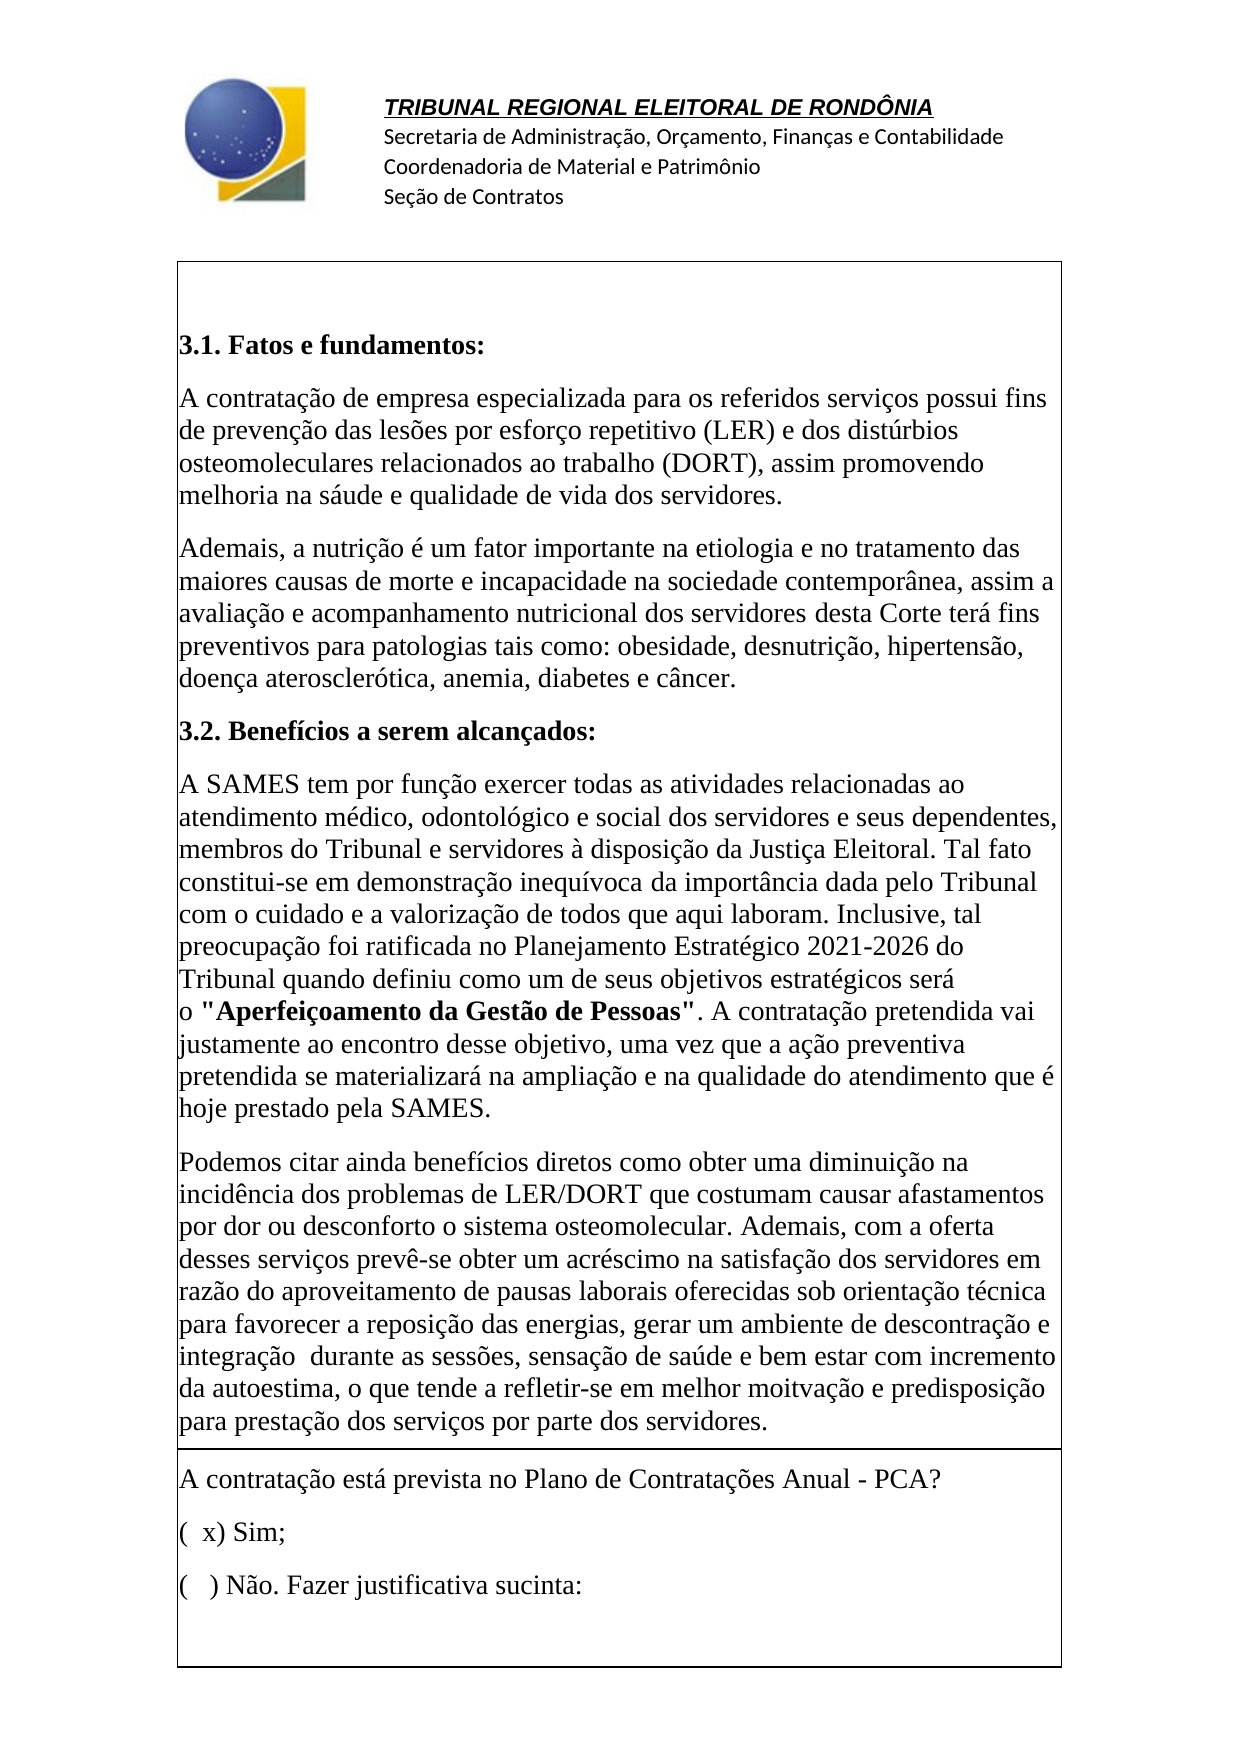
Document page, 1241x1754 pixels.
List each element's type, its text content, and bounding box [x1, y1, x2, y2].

table_cell A contratação está prevista no Plano de Contratações Anual - PCA? ( x) Sim; ( ) Não. Fazer justificativa sucinta: [178, 1450, 1061, 1666]
table_cell 3.1. Fatos e fundamentos: A contratação de empresa especializada para os referidos serviços possui fins de prevenção das lesões por esforço repetitivo (LER) e dos distúrbios osteomoleculares relacionados ao trabalho (DORT), assim promovendo melhoria na sáude e qualidade de vida dos servidores. Ademais, a nutrição é um fator importante na etiologia e no tratamento das maiores causas de morte e incapacidade na sociedade contemporânea, assim a avaliação e acompanhamento nutricional dos servidores desta Corte terá fins preventivos para patologias tais como: obesidade, desnutrição, hipertensão, doença aterosclerótica, anemia, diabetes e câncer. 3.2. Benefícios a serem alcançados: A SAMES tem por função exercer todas as atividades relacionadas ao atendimento médico, odontológico e social dos servidores e seus dependentes, membros do Tribunal e servidores à disposição da Justiça Eleitoral. Tal fato constitui-se em demonstração inequívoca da importância dada pelo Tribunal com o cuidado e a valorização de todos que aqui laboram. Inclusive, tal preocupação foi ratificada no Planejamento Estratégico 2021-2026 do Tribunal quando definiu como um de seus objetivos estratégicos será o "Aperfeiçoamento da Gestão de Pessoas". A contratação pretendida vai justamente ao encontro desse objetivo, uma vez que a ação preventiva pretendida se materializará na ampliação e na qualidade do atendimento que é hoje prestado pela SAMES. Podemos citar ainda benefícios diretos como obter uma diminuição na incidência dos problemas de LER/DORT que costumam causar afastamentos por dor ou desconforto o sistema osteomolecular. Ademais, com a oferta desses serviços prevê-se obter um acréscimo na satisfação dos servidores em razão do aproveitamento de pausas laborais oferecidas sob orientação técnica para favorecer a reposição das energias, gerar um ambiente de descontração e integração durante as sessões, sensação de saúde e bem estar com incremento da autoestima, o que tende a refletir-se em melhor moitvação e predisposição para prestação dos serviços por parte dos servidores. [178, 262, 1061, 1448]
